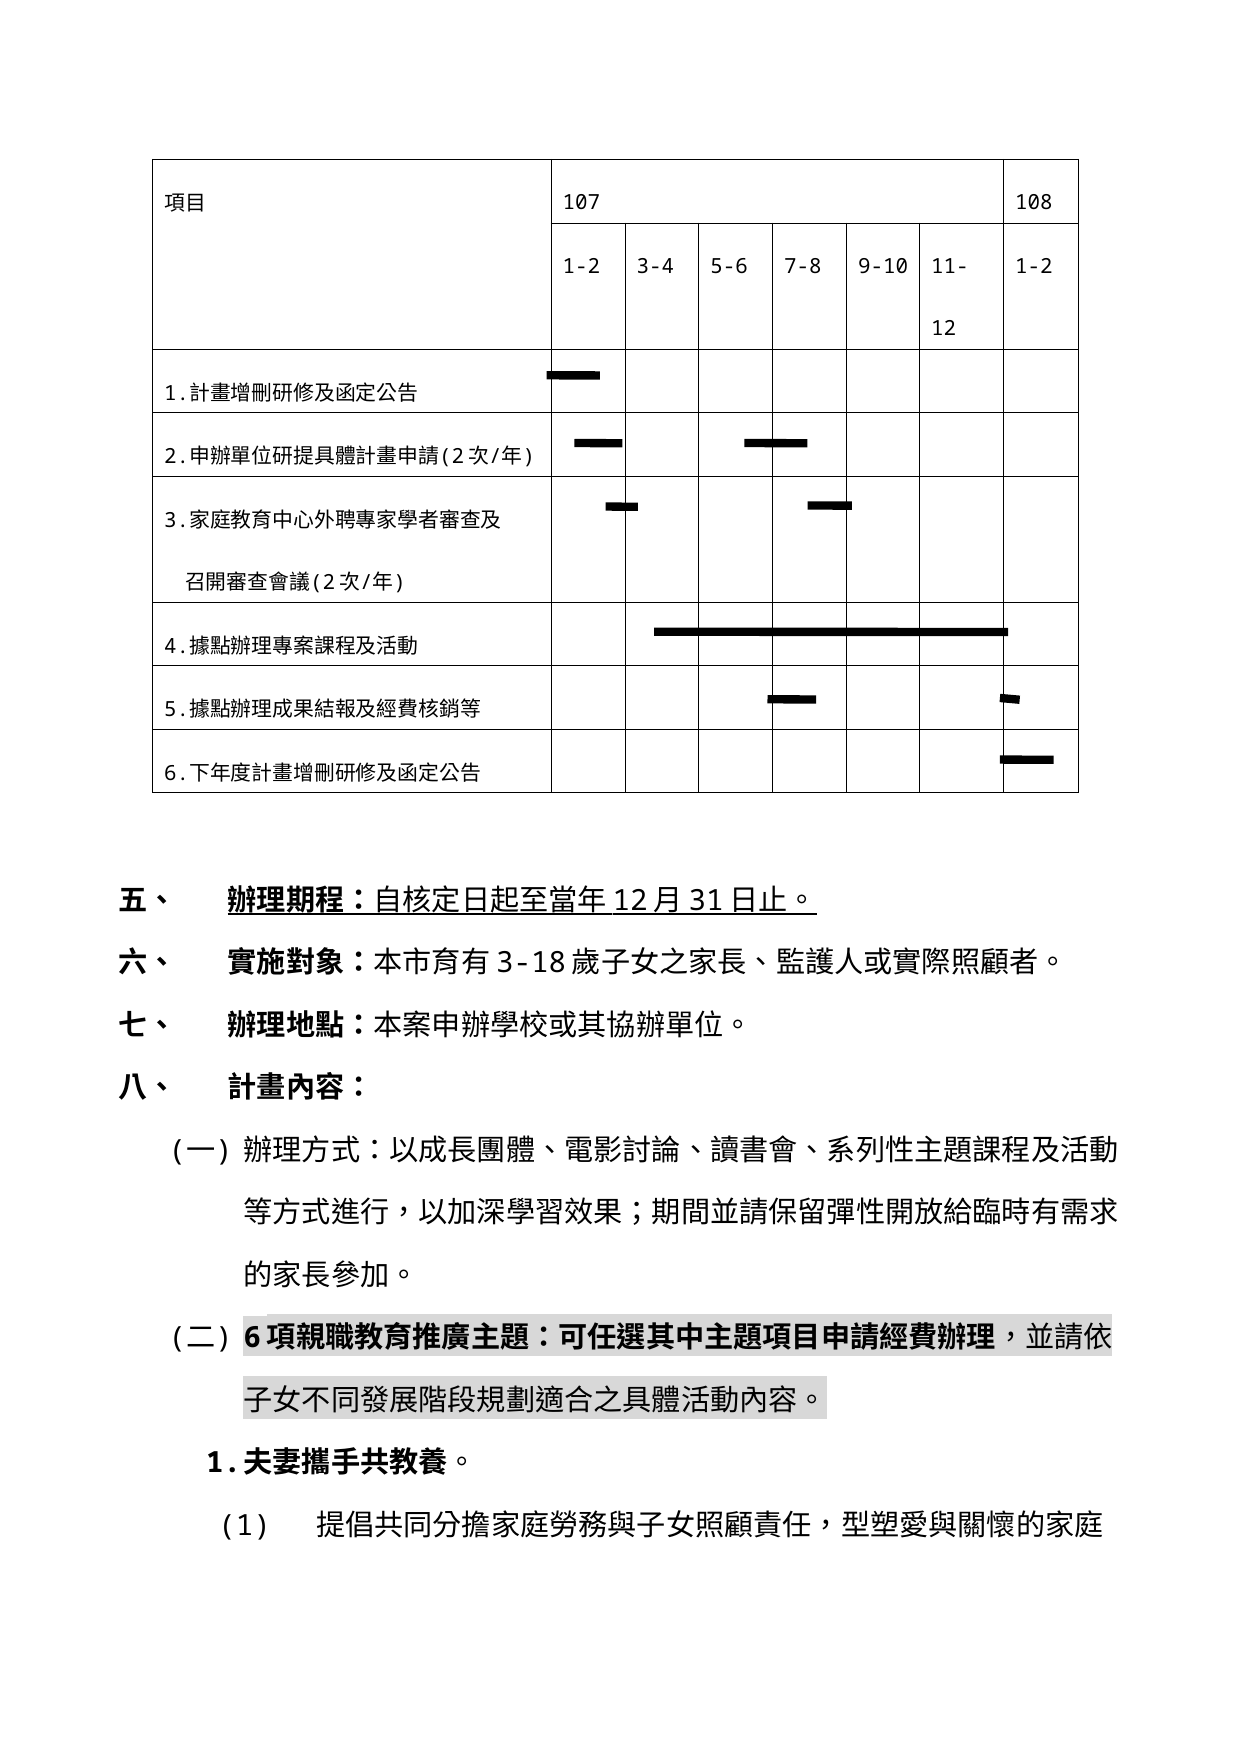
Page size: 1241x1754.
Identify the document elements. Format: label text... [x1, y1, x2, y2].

table_cell [920, 477, 1003, 602]
table_cell [847, 637, 919, 665]
table_header 項目 [153, 160, 551, 348]
table_cell [920, 730, 1003, 792]
table_cell 1.計畫增刪研修及函定公告 [153, 350, 551, 412]
table_cell [920, 603, 1003, 627]
list 夫妻攜手共教養。 [206, 1418, 1122, 1481]
table_cell 5-6 [699, 224, 772, 348]
table_cell [552, 666, 625, 729]
table_cell [847, 477, 919, 602]
table_cell [626, 603, 698, 665]
list 計畫內容： [118, 1043, 1122, 1106]
table_cell [626, 730, 698, 792]
table_cell [773, 603, 846, 627]
table_header 107 [552, 160, 1003, 222]
table_cell [552, 477, 625, 602]
table_cell [1004, 477, 1078, 602]
table_cell [699, 350, 772, 412]
table_cell [626, 413, 698, 476]
table_cell [773, 477, 846, 602]
table_cell [847, 603, 919, 627]
table_cell [847, 350, 919, 412]
table_cell [552, 350, 625, 412]
table_cell [626, 666, 698, 729]
table_cell 1-2 [552, 224, 625, 348]
table_cell 1-2 [1004, 224, 1078, 348]
table_cell [1004, 413, 1078, 476]
table_cell 6.下年度計畫增刪研修及函定公告 [153, 730, 551, 792]
list 辦理方式：以成長團體、電影討論、讀書會、系列性主題課程及活動等方式進行，以加深學習效果；期間並請保留彈性開放給臨時有需求的家長參加。 [168, 1106, 1122, 1293]
table_cell [1004, 603, 1078, 665]
table_cell [552, 603, 625, 665]
table_cell [920, 413, 1003, 476]
table_cell 4.據點辦理專案課程及活動 [153, 603, 551, 665]
list 辦理地點：本案申辦學校或其協辦單位。 [118, 981, 1122, 1043]
table_cell [920, 637, 1003, 665]
table_cell [773, 350, 846, 412]
table_cell [773, 413, 846, 476]
table_cell [699, 730, 772, 792]
table_cell [699, 477, 772, 602]
table_cell [699, 636, 772, 665]
list 提倡共同分擔家庭勞務與子女照顧責任，型塑愛與關懷的家庭價值。 [218, 1481, 1122, 1543]
table_cell 3.家庭教育中心外聘專家學者審查及 召開審查會議(2次/年) [153, 477, 551, 602]
table_header 108 [1004, 160, 1078, 222]
table_cell [1004, 666, 1078, 729]
table_cell [847, 413, 919, 476]
table_cell 7-8 [773, 224, 846, 348]
table_cell [773, 637, 846, 665]
table_cell 5.據點辦理成果結報及經費核銷等 [153, 666, 551, 729]
table_cell [699, 666, 772, 729]
list 實施對象：本市育有3-18歲子女之家長、監護人或實際照顧者。 [118, 918, 1122, 981]
table_cell [699, 413, 772, 476]
table_cell 2.申辦單位研提具體計畫申請(2次/年) [153, 413, 551, 476]
list 辦理期程：自核定日起至當年12月31日止。 [118, 856, 1122, 918]
table_cell [773, 666, 846, 729]
table_cell [847, 666, 919, 729]
table_cell [1004, 350, 1078, 412]
table_cell [626, 477, 698, 602]
table_cell [552, 730, 625, 792]
list 6項親職教育推廣主題：可任選其中主題項目申請經費辦理，並請依子女不同發展階段規劃適合之具體活動內容。 [168, 1293, 1122, 1418]
table_cell 11-12 [920, 224, 1003, 348]
table_cell 9-10 [847, 224, 919, 348]
table_cell [773, 730, 846, 792]
table_cell [699, 603, 772, 627]
table_cell [626, 350, 698, 412]
table_cell [847, 730, 919, 792]
table_cell [920, 350, 1003, 412]
table_cell 3-4 [626, 224, 698, 348]
table_cell [920, 666, 1003, 729]
table_cell [1004, 730, 1078, 792]
table_cell [552, 413, 625, 476]
